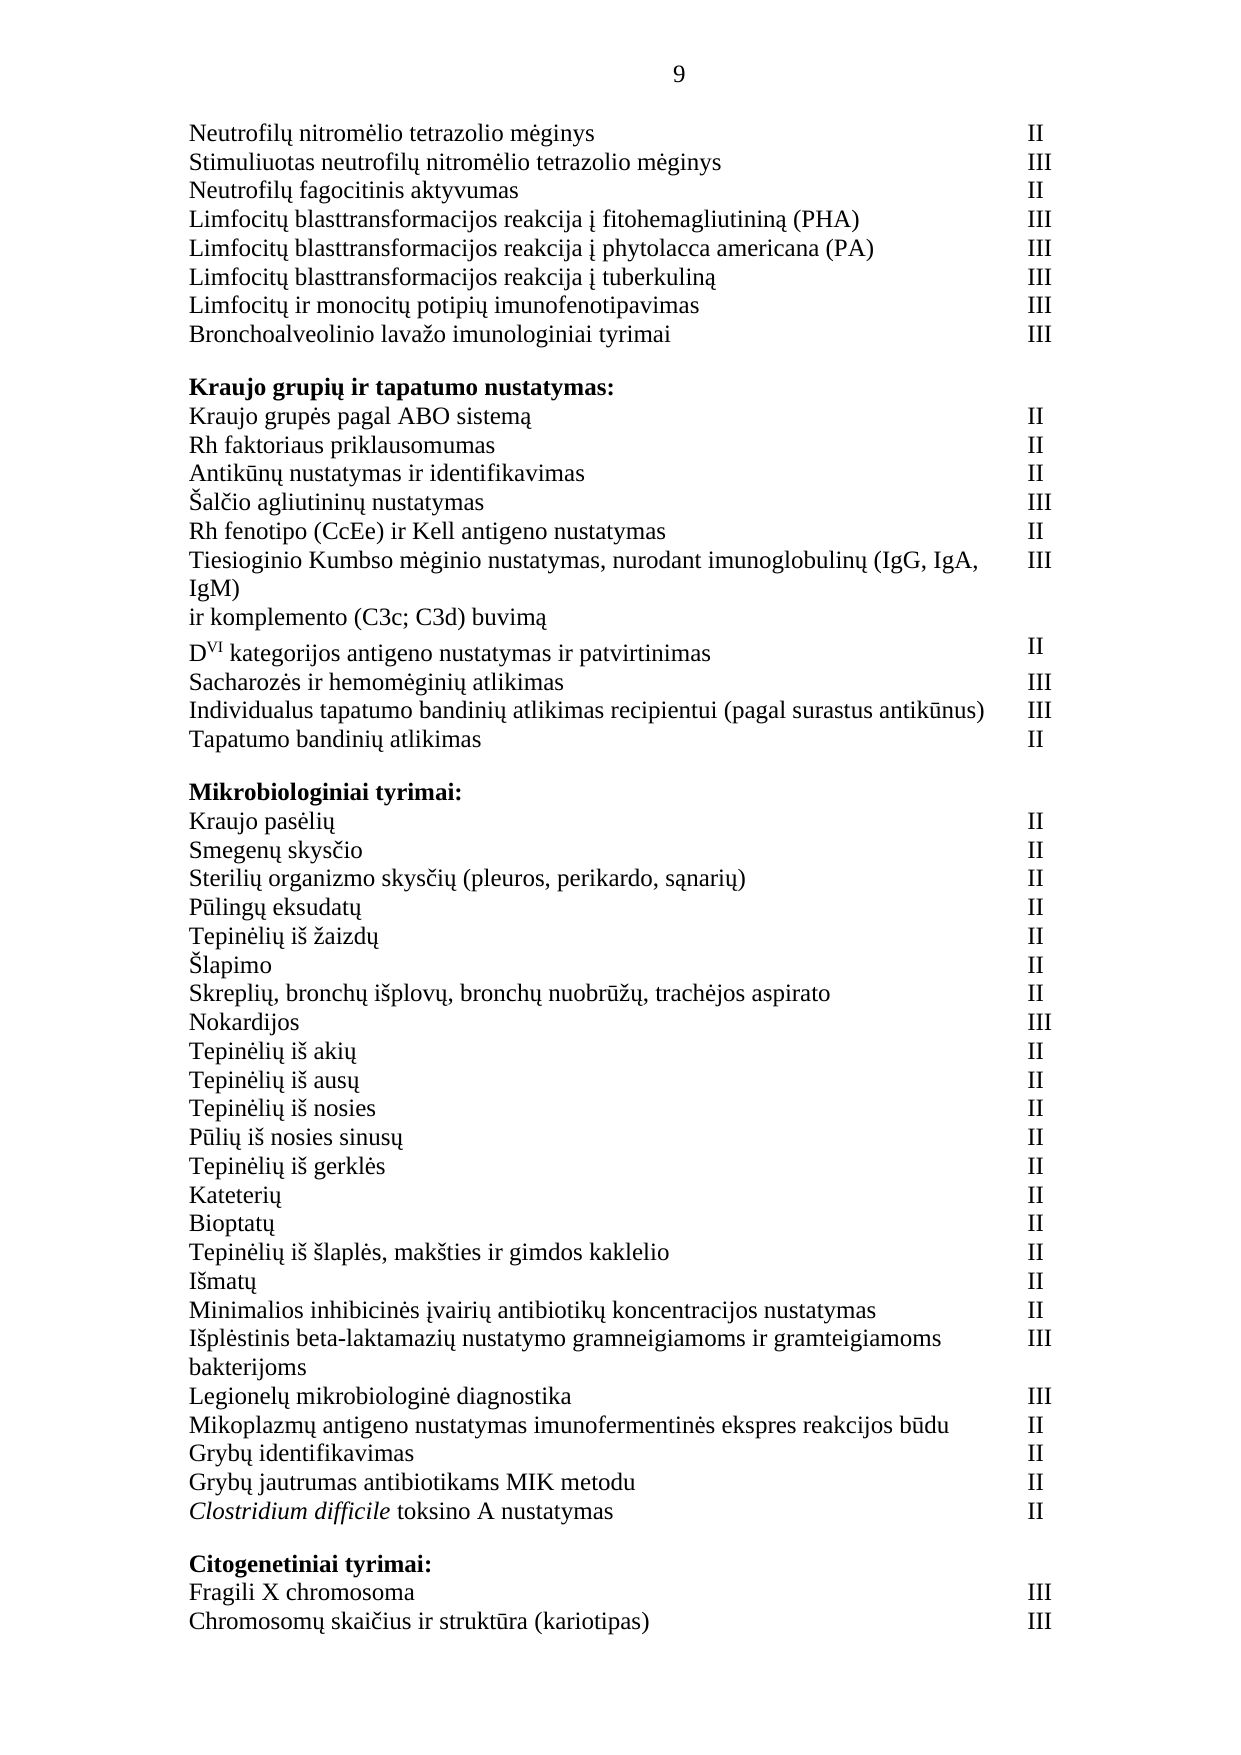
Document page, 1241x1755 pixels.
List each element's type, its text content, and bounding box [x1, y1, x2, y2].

table_cell III [1016, 147, 1181, 176]
table_cell Limfocitų blasttransformacijos reakcija į tuberkuliną [177, 262, 1016, 291]
table_cell II [1016, 1295, 1181, 1323]
table_cell Kateterių [177, 1180, 1016, 1208]
table_cell III [1016, 1578, 1181, 1606]
table_cell Bronchoalveolinio lavažo imunologiniai tyrimai [177, 319, 1016, 348]
table_cell Minimalios inhibicinės įvairių antibiotikų koncentracijos nustatymas [177, 1295, 1016, 1323]
table_cell II [1016, 806, 1181, 835]
table_cell Fragili X chromosoma [177, 1578, 1016, 1606]
table_cell Stimuliuotas neutrofilų nitromėlio tetrazolio mėginys [177, 147, 1016, 176]
table_cell Tapatumo bandinių atlikimas [177, 724, 1016, 753]
table_cell Grybų identifikavimas [177, 1439, 1016, 1467]
table_cell Limfocitų blasttransformacijos reakcija į phytolacca americana (PA) [177, 233, 1016, 262]
table_cell Legionelų mikrobiologinė diagnostika [177, 1381, 1016, 1410]
table_cell Smegenų skysčio [177, 835, 1016, 863]
table_cell II [1016, 176, 1181, 204]
table_cell III [1016, 545, 1181, 602]
table_cell III [1016, 291, 1181, 319]
table_cell Kraujo grupės pagal ABO sistemą [177, 401, 1016, 430]
table_cell Limfocitų ir monocitų potipių imunofenotipavimas [177, 291, 1016, 319]
table_cell Tepinėlių iš akių [177, 1036, 1016, 1065]
table_cell II [1016, 118, 1181, 147]
table_cell III [1016, 487, 1181, 516]
table_cell III [1016, 696, 1181, 724]
table_cell [1016, 753, 1181, 777]
table_cell [177, 348, 1016, 372]
table_cell Chromosomų skaičius ir struktūra (kariotipas) [177, 1606, 1016, 1635]
table_cell II [1016, 1439, 1181, 1467]
table_cell Individualus tapatumo bandinių atlikimas recipientui (pagal surastus antikūnus) [177, 696, 1016, 724]
table_cell II [1016, 835, 1181, 863]
table_cell Bioptatų [177, 1209, 1016, 1237]
table_cell II [1016, 1180, 1181, 1208]
table_cell III [1016, 1606, 1181, 1635]
table_cell Tepinėlių iš gerklės [177, 1151, 1016, 1180]
table_cell Nokardijos [177, 1007, 1016, 1036]
table_cell Skreplių, bronchų išplovų, bronchų nuobrūžų, trachėjos aspirato [177, 979, 1016, 1007]
table_cell Kraujo pasėlių [177, 806, 1016, 835]
table_cell [1016, 348, 1181, 372]
table_cell II [1016, 459, 1181, 487]
table_cell II [1016, 1209, 1181, 1237]
table_cell II [1016, 1496, 1181, 1525]
table_cell [1016, 372, 1181, 401]
table_cell Neutrofilų nitromėlio tetrazolio mėginys [177, 118, 1016, 147]
table_cell II [1016, 921, 1181, 950]
table_cell II [1016, 430, 1181, 458]
table_cell II [1016, 1065, 1181, 1093]
table_cell Pūlių iš nosies sinusų [177, 1122, 1016, 1151]
table_cell Clostridium difficile toksino A nustatymas [177, 1496, 1016, 1525]
table_cell Šalčio agliutininų nustatymas [177, 487, 1016, 516]
table_cell II [1016, 1036, 1181, 1065]
table_cell Limfocitų blasttransformacijos reakcija į fitohemagliutininą (PHA) [177, 204, 1016, 233]
table_cell [1016, 602, 1181, 631]
table_cell II [1016, 1410, 1181, 1438]
table_cell Išplėstinis beta-laktamazių nustatymo gramneigiamoms ir gramteigiamoms bakterijoms [177, 1324, 1016, 1381]
table_cell Tepinėlių iš šlaplės, makšties ir gimdos kaklelio [177, 1237, 1016, 1266]
table_cell II [1016, 401, 1181, 430]
table_cell Išmatų [177, 1266, 1016, 1295]
table_cell III [1016, 667, 1181, 696]
table_cell Sterilių organizmo skysčių (pleuros, perikardo, sąnarių) [177, 864, 1016, 892]
table_cell Tiesioginio Kumbso mėginio nustatymas, nurodant imunoglobulinų (IgG, IgA, IgM) [177, 545, 1016, 602]
table_cell II [1016, 892, 1181, 921]
table_cell II [1016, 631, 1181, 667]
table_cell Grybų jautrumas antibiotikams MIK metodu [177, 1467, 1016, 1496]
table_cell Neutrofilų fagocitinis aktyvumas [177, 176, 1016, 204]
table_cell [177, 753, 1016, 777]
table_cell Sacharozės ir hemomėginių atlikimas [177, 667, 1016, 696]
table_cell Mikrobiologiniai tyrimai: [177, 777, 1016, 806]
table_cell III [1016, 262, 1181, 291]
table_cell Antikūnų nustatymas ir identifikavimas [177, 459, 1016, 487]
table_cell Tepinėlių iš ausų [177, 1065, 1016, 1093]
table_cell Rh faktoriaus priklausomumas [177, 430, 1016, 458]
table_cell Citogenetiniai tyrimai: [177, 1549, 1016, 1577]
table_cell Mikoplazmų antigeno nustatymas imunofermentinės ekspres reakcijos būdu [177, 1410, 1016, 1438]
table_cell [1016, 777, 1181, 806]
table_cell II [1016, 724, 1181, 753]
table_cell II [1016, 1467, 1181, 1496]
table_cell [177, 1525, 1016, 1549]
table_cell II [1016, 1094, 1181, 1122]
table_cell II [1016, 516, 1181, 545]
table_cell Šlapimo [177, 950, 1016, 978]
table_cell III [1016, 1381, 1181, 1410]
table_cell Pūlingų eksudatų [177, 892, 1016, 921]
table_cell Kraujo grupių ir tapatumo nustatymas: [177, 372, 1016, 401]
table_cell [1016, 1525, 1181, 1549]
table_cell II [1016, 864, 1181, 892]
table_cell Rh fenotipo (CcEe) ir Kell antigeno nustatymas [177, 516, 1016, 545]
table_cell II [1016, 1237, 1181, 1266]
table_cell [1016, 1549, 1181, 1577]
table_cell II [1016, 1151, 1181, 1180]
table_cell III [1016, 204, 1181, 233]
table_cell II [1016, 950, 1181, 978]
table_cell Tepinėlių iš nosies [177, 1094, 1016, 1122]
table_cell III [1016, 319, 1181, 348]
table_cell Tepinėlių iš žaizdų [177, 921, 1016, 950]
table_cell III [1016, 1007, 1181, 1036]
table_cell II [1016, 1266, 1181, 1295]
table_cell DVI kategorijos antigeno nustatymas ir patvirtinimas [177, 631, 1016, 667]
table_cell II [1016, 1122, 1181, 1151]
table_cell II [1016, 979, 1181, 1007]
table_cell III [1016, 233, 1181, 262]
table_cell III [1016, 1324, 1181, 1381]
table_cell ir komplemento (C3c; C3d) buvimą [177, 602, 1016, 631]
